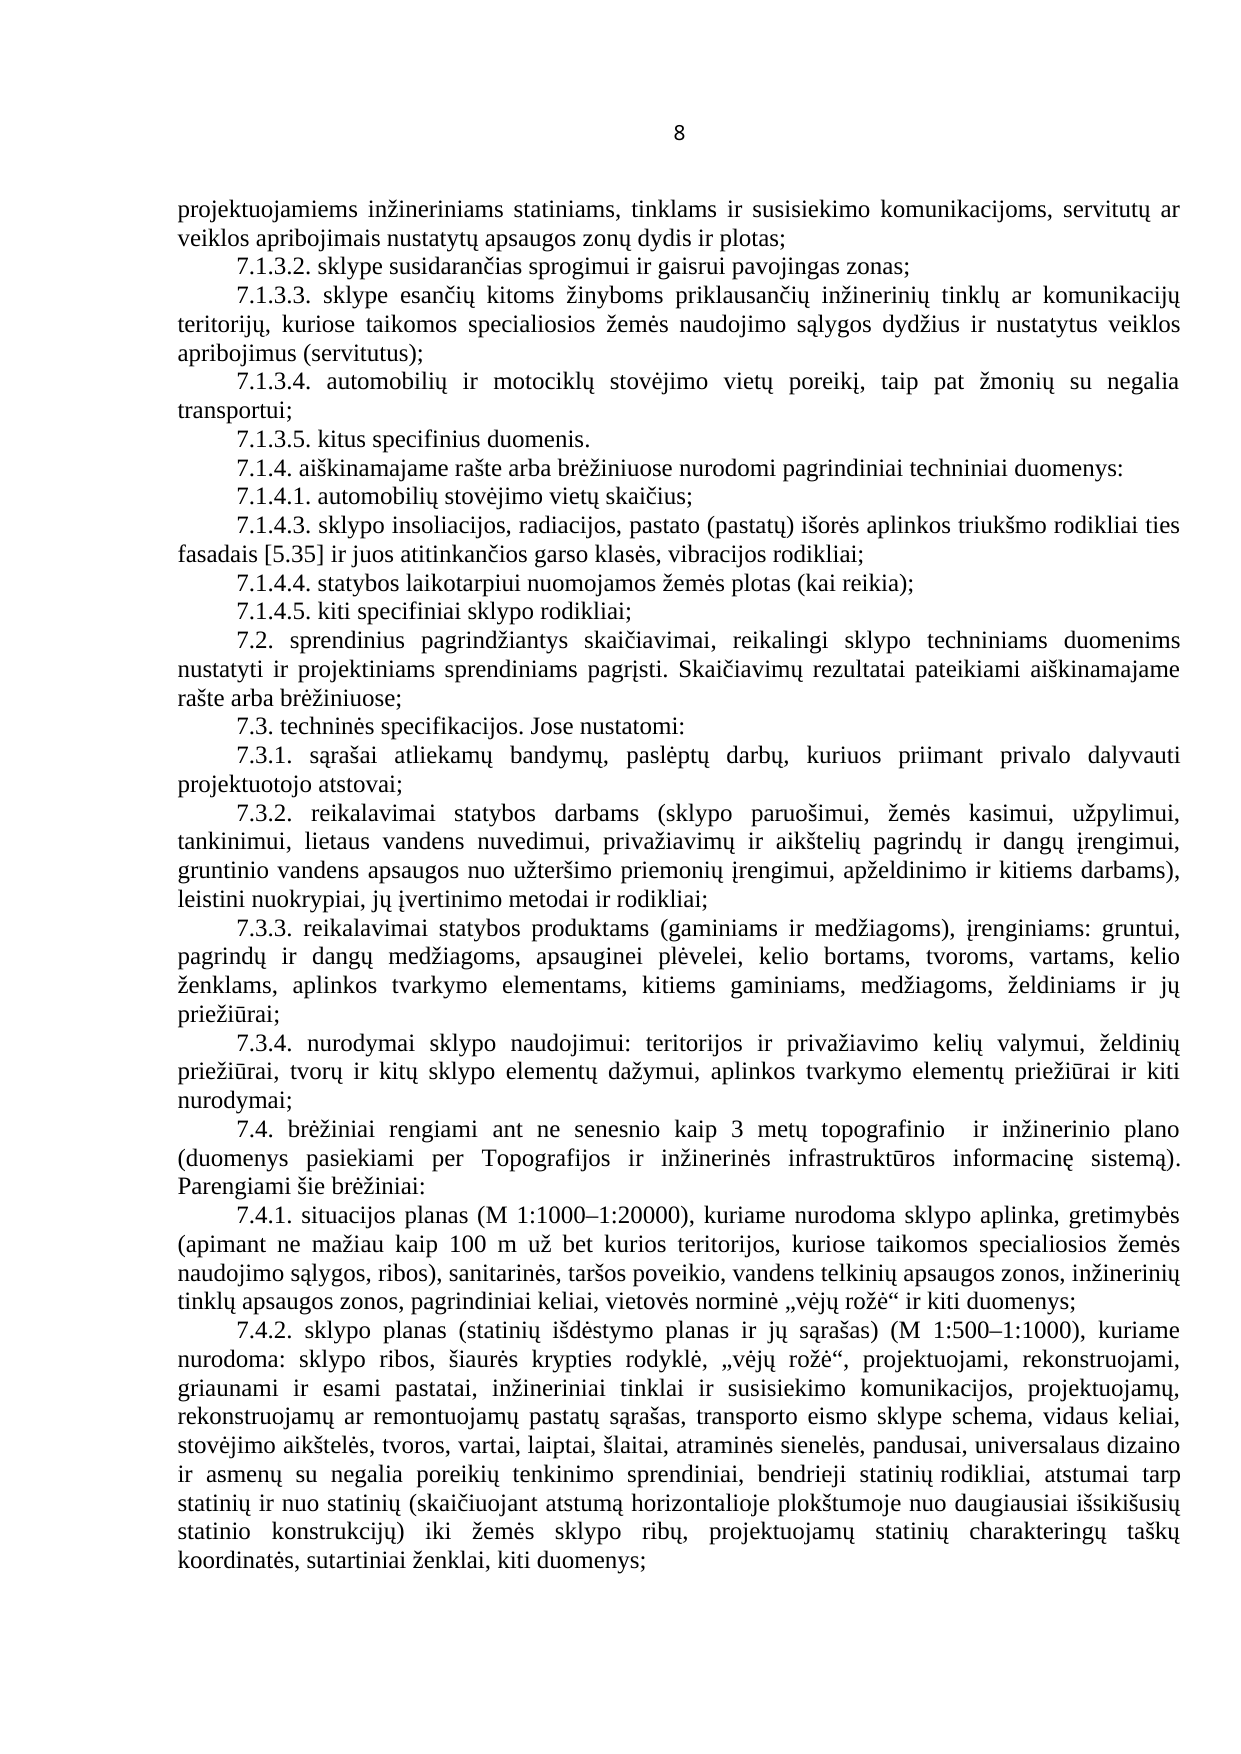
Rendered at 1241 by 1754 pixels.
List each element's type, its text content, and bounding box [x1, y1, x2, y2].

text 7.1.4.3. sklypo insoliacijos, radiacijos, pastato (pastatų) išorės aplinkos triukšmo rodikliai ties fasadais [5.35] ir juos atitinkančios garso klasės, vibracijos rodikliai; [177, 510, 1181, 568]
text 7.1.4.1. automobilių stovėjimo vietų skaičius; [177, 481, 1181, 510]
text 7.3.4. nurodymai sklypo naudojimui: teritorijos ir privažiavimo kelių valymui, želdinių priežiūrai, tvorų ir kitų sklypo elementų dažymui, aplinkos tvarkymo elementų priežiūrai ir kiti nurodymai; [177, 1028, 1181, 1114]
text 7.3.3. reikalavimai statybos produktams (gaminiams ir medžiagoms), įrenginiams: gruntui, pagrindų ir dangų medžiagoms, apsauginei plėvelei, kelio bortams, tvoroms, vartams, kelio ženklams, aplinkos tvarkymo elementams, kitiems gaminiams, medžiagoms, želdiniams ir jų priežiūrai; [177, 913, 1181, 1028]
text 7.3. techninės specifikacijos. Jose nustatomi: [177, 711, 1181, 740]
text 7.1.3.4. automobilių ir motociklų stovėjimo vietų poreikį, taip pat žmonių su negalia transportui; [177, 366, 1181, 424]
text 7.1.3.2. sklype susidarančias sprogimui ir gaisrui pavojingas zonas; [177, 251, 1181, 280]
text 7.4. brėžiniai rengiami ant ne senesnio kaip 3 metų topografinio ir inžinerinio plano (duomenys pasiekiami per Topografijos ir inžinerinės infrastruktūros informacinę sistemą). Parengiami šie brėžiniai: [177, 1114, 1181, 1200]
text 7.3.1. sąrašai atliekamų bandymų, paslėptų darbų, kuriuos priimant privalo dalyvauti projektuotojo atstovai; [177, 740, 1181, 798]
text 7.1.4.4. statybos laikotarpiui nuomojamos žemės plotas (kai reikia); [177, 568, 1181, 596]
text 7.1.3.3. sklype esančių kitoms žinyboms priklausančių inžinerinių tinklų ar komunikacijų teritorijų, kuriose taikomos specialiosios žemės naudojimo sąlygos dydžius ir nustatytus veiklos apribojimus (servitutus); [177, 280, 1181, 366]
text 7.1.4.5. kiti specifiniai sklypo rodikliai; [177, 596, 1181, 625]
text 7.1.4. aiškinamajame rašte arba brėžiniuose nurodomi pagrindiniai techniniai duomenys: [177, 453, 1181, 481]
text 7.4.1. situacijos planas (M 1:1000–1:20000), kuriame nurodoma sklypo aplinka, gretimybės (apimant ne mažiau kaip 100 m už bet kurios teritorijos, kuriose taikomos specialiosios žemės naudojimo sąlygos, ribos), sanitarinės, taršos poveikio, vandens telkinių apsaugos zonos, inžinerinių tinklų apsaugos zonos, pagrindiniai keliai, vietovės norminė „vėjų rožė“ ir kiti duomenys; [177, 1200, 1181, 1315]
text 7.3.2. reikalavimai statybos darbams (sklypo paruošimui, žemės kasimui, užpylimui, tankinimui, lietaus vandens nuvedimui, privažiavimų ir aikštelių pagrindų ir dangų įrengimui, gruntinio vandens apsaugos nuo užteršimo priemonių įrengimui, apželdinimo ir kitiems darbams), leistini nuokrypiai, jų įvertinimo metodai ir rodikliai; [177, 798, 1181, 913]
text projektuojamiems inžineriniams statiniams, tinklams ir susisiekimo komunikacijoms, servitutų ar veiklos apribojimais nustatytų apsaugos zonų dydis ir plotas; [177, 194, 1181, 251]
text 7.4.2. sklypo planas (statinių išdėstymo planas ir jų sąrašas) (M 1:500–1:1000), kuriame nurodoma: sklypo ribos, šiaurės krypties rodyklė, „vėjų rožė“, projektuojami, rekonstruojami, griaunami ir esami pastatai, inžineriniai tinklai ir susisiekimo komunikacijos, projektuojamų, rekonstruojamų ar remontuojamų pastatų sąrašas, transporto eismo sklype schema, vidaus keliai, stovėjimo aikštelės, tvoros, vartai, laiptai, šlaitai, atraminės sienelės, pandusai, universalaus dizaino ir asmenų su negalia poreikių tenkinimo sprendiniai, bendrieji statinių rodikliai, atstumai tarp statinių ir nuo statinių (skaičiuojant atstumą horizontalioje plokštumoje nuo daugiausiai išsikišusių statinio konstrukcijų) iki žemės sklypo ribų, projektuojamų statinių charakteringų taškų koordinatės, sutartiniai ženklai, kiti duomenys; [177, 1315, 1181, 1574]
text 7.1.3.5. kitus specifinius duomenis. [177, 424, 1181, 453]
text 7.2. sprendinius pagrindžiantys skaičiavimai, reikalingi sklypo techniniams duomenims nustatyti ir projektiniams sprendiniams pagrįsti. Skaičiavimų rezultatai pateikiami aiškinamajame rašte arba brėžiniuose; [177, 625, 1181, 711]
